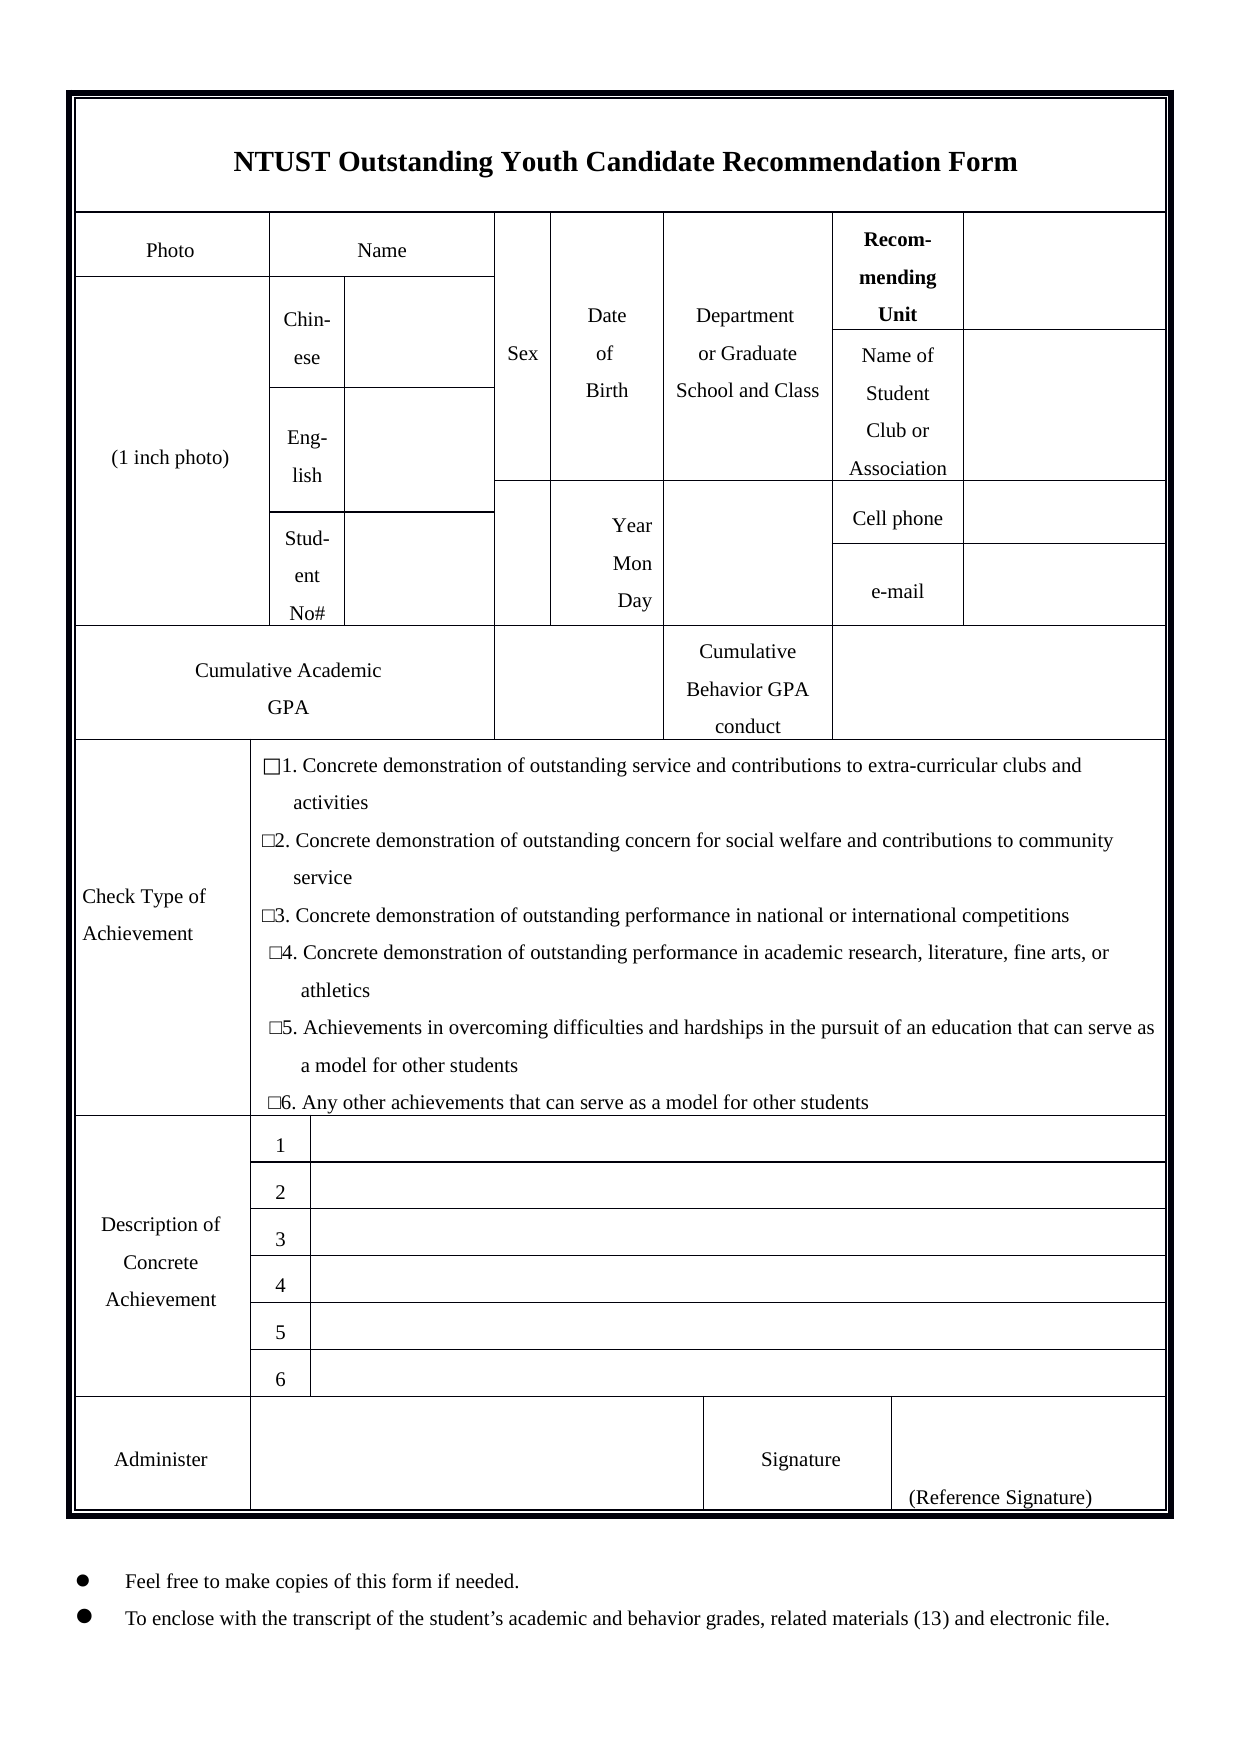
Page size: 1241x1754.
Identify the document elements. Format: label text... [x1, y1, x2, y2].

table_cell Chin-ese [270, 277, 344, 387]
table_cell Sex [495, 213, 550, 480]
table_cell Signature [704, 1397, 891, 1509]
table_cell 4 [251, 1256, 310, 1302]
table_cell Department or Graduate School and Class [664, 213, 832, 480]
table_cell 2 [251, 1163, 310, 1208]
table_cell [311, 1116, 1165, 1161]
table_cell Check Type of Achievement [76, 740, 250, 1114]
table_cell [251, 1397, 703, 1509]
table_cell 1 [251, 1116, 310, 1161]
table_cell Eng- lish [270, 388, 344, 511]
table_header NTUST Outstanding Youth Candidate Recommendation Form [76, 99, 1165, 211]
table_cell [311, 1350, 1165, 1396]
table_cell [964, 481, 1165, 543]
table_cell Stud-ent No# [270, 513, 344, 625]
table_cell □1. Concrete demonstration of outstanding service and contributions to extra-curricular clubs and activities □2. Concrete demonstration of outstanding concern for social welfare and contributions to community service □3. Concrete demonstration of outstanding performance in national or international competitions □4. Concrete demonstration of outstanding performance in academic research, literature, fine arts, or athletics □5. Achievements in overcoming difficulties and hardships in the pursuit of an education that can serve as a model for other students □6. Any other achievements that can serve as a model for other students [251, 740, 1165, 1114]
table_cell [311, 1163, 1165, 1208]
table_cell 3 [251, 1209, 310, 1255]
table_cell Year Mon Day [551, 481, 663, 625]
table_cell [664, 481, 832, 625]
table_cell [964, 213, 1165, 329]
table_cell Description of Concrete Achievement [76, 1116, 250, 1396]
table_cell Cumulative Academic GPA [76, 626, 494, 738]
table_cell (1 inch photo) [76, 277, 269, 625]
table_cell [495, 626, 663, 738]
table_cell (Reference Signature) [892, 1397, 1165, 1509]
table_cell Name [270, 213, 494, 276]
table_cell e-mail [833, 544, 963, 625]
table_cell [964, 544, 1165, 625]
table_cell [964, 330, 1165, 480]
table_cell [311, 1256, 1165, 1302]
table_cell Recom- mending Unit [833, 213, 963, 329]
table_cell [345, 388, 494, 511]
table_cell [311, 1303, 1165, 1349]
table_cell Date of Birth [551, 213, 663, 480]
table_cell [833, 626, 1165, 738]
table_cell [311, 1209, 1165, 1255]
table_cell [345, 513, 494, 625]
table_cell Name of Student Club or Association [833, 330, 963, 480]
table_cell Cell phone [833, 481, 963, 543]
table_cell Photo [76, 213, 269, 276]
table_cell [495, 481, 550, 625]
table_cell [345, 277, 494, 387]
table_cell Cumulative Behavior GPA conduct [664, 626, 832, 738]
table_cell 5 [251, 1303, 310, 1349]
table_cell Administer [76, 1397, 250, 1509]
list Feel free to make copies of this form if needed. [75, 1556, 1165, 1594]
list To enclose with the transcript of the student’s academic and behavior grades, related materials (13) and electronic file. [75, 1594, 1165, 1631]
table_cell 6 [251, 1350, 310, 1396]
